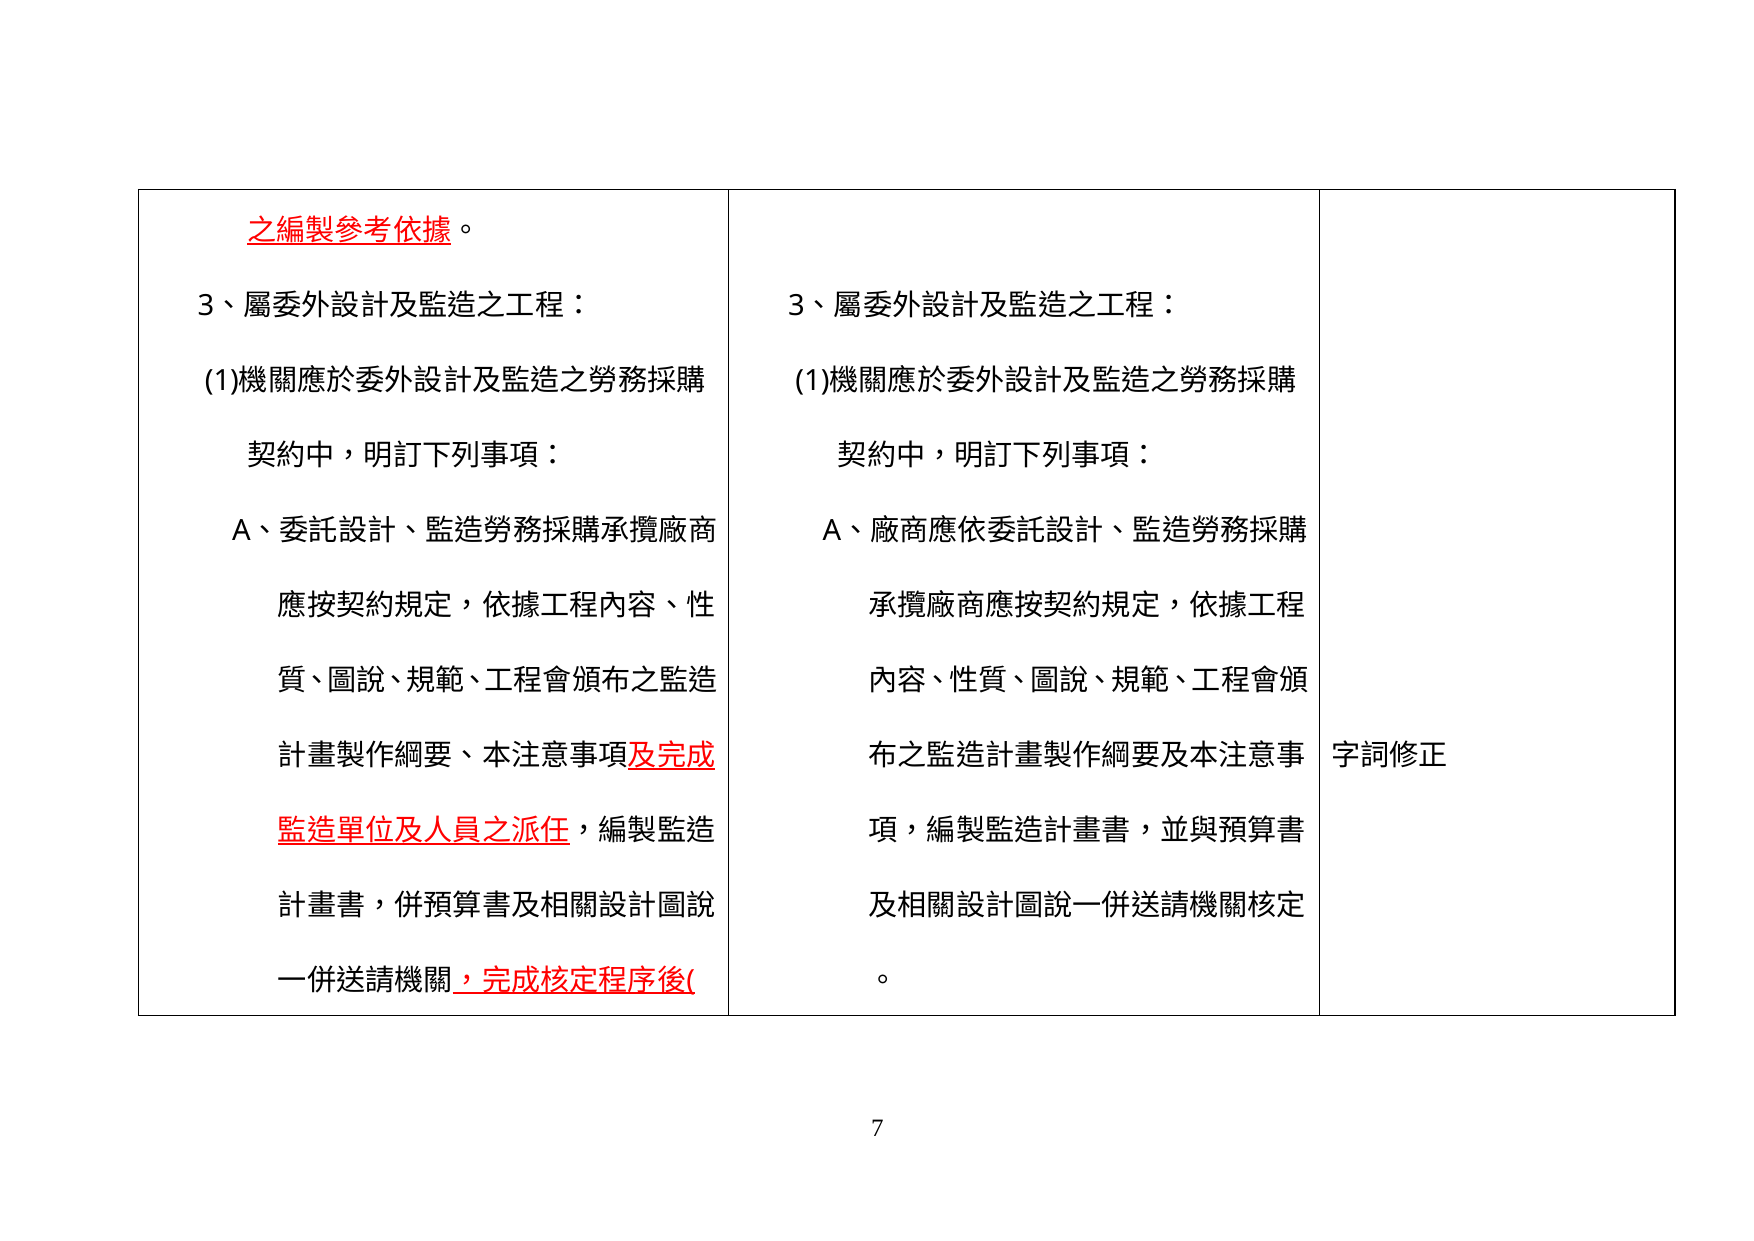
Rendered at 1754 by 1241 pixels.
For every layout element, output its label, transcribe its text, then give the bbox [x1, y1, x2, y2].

table_cell 字詞修正 [1320, 190, 1674, 1015]
table_cell 3、屬委外設計及監造之工程： (1)機關應於委外設計及監造之勞務採購契約中，明訂下列事項： A、廠商應依委託設計、監造勞務採購承攬廠商應按契約規定，依據工程內容、性質、圖說、規範、工程會頒布之監造計畫製作綱要及本注意事項，編製監造計畫書，並與預算書及相關設計圖說一併送請機關核定。 [729, 190, 1319, 1015]
table_cell 之編製參考依據。 3、屬委外設計及監造之工程： (1)機關應於委外設計及監造之勞務採購契約中，明訂下列事項： A、委託設計、監造勞務採購承攬廠商應按契約規定，依據工程內容、性質、圖說、規範、工程會頒布之監造計畫製作綱要、本注意事項及完成監造單位及人員之派任，編製監造計畫書，併預算書及相關設計圖說一併送請機關，完成核定程序後( [139, 190, 728, 1015]
